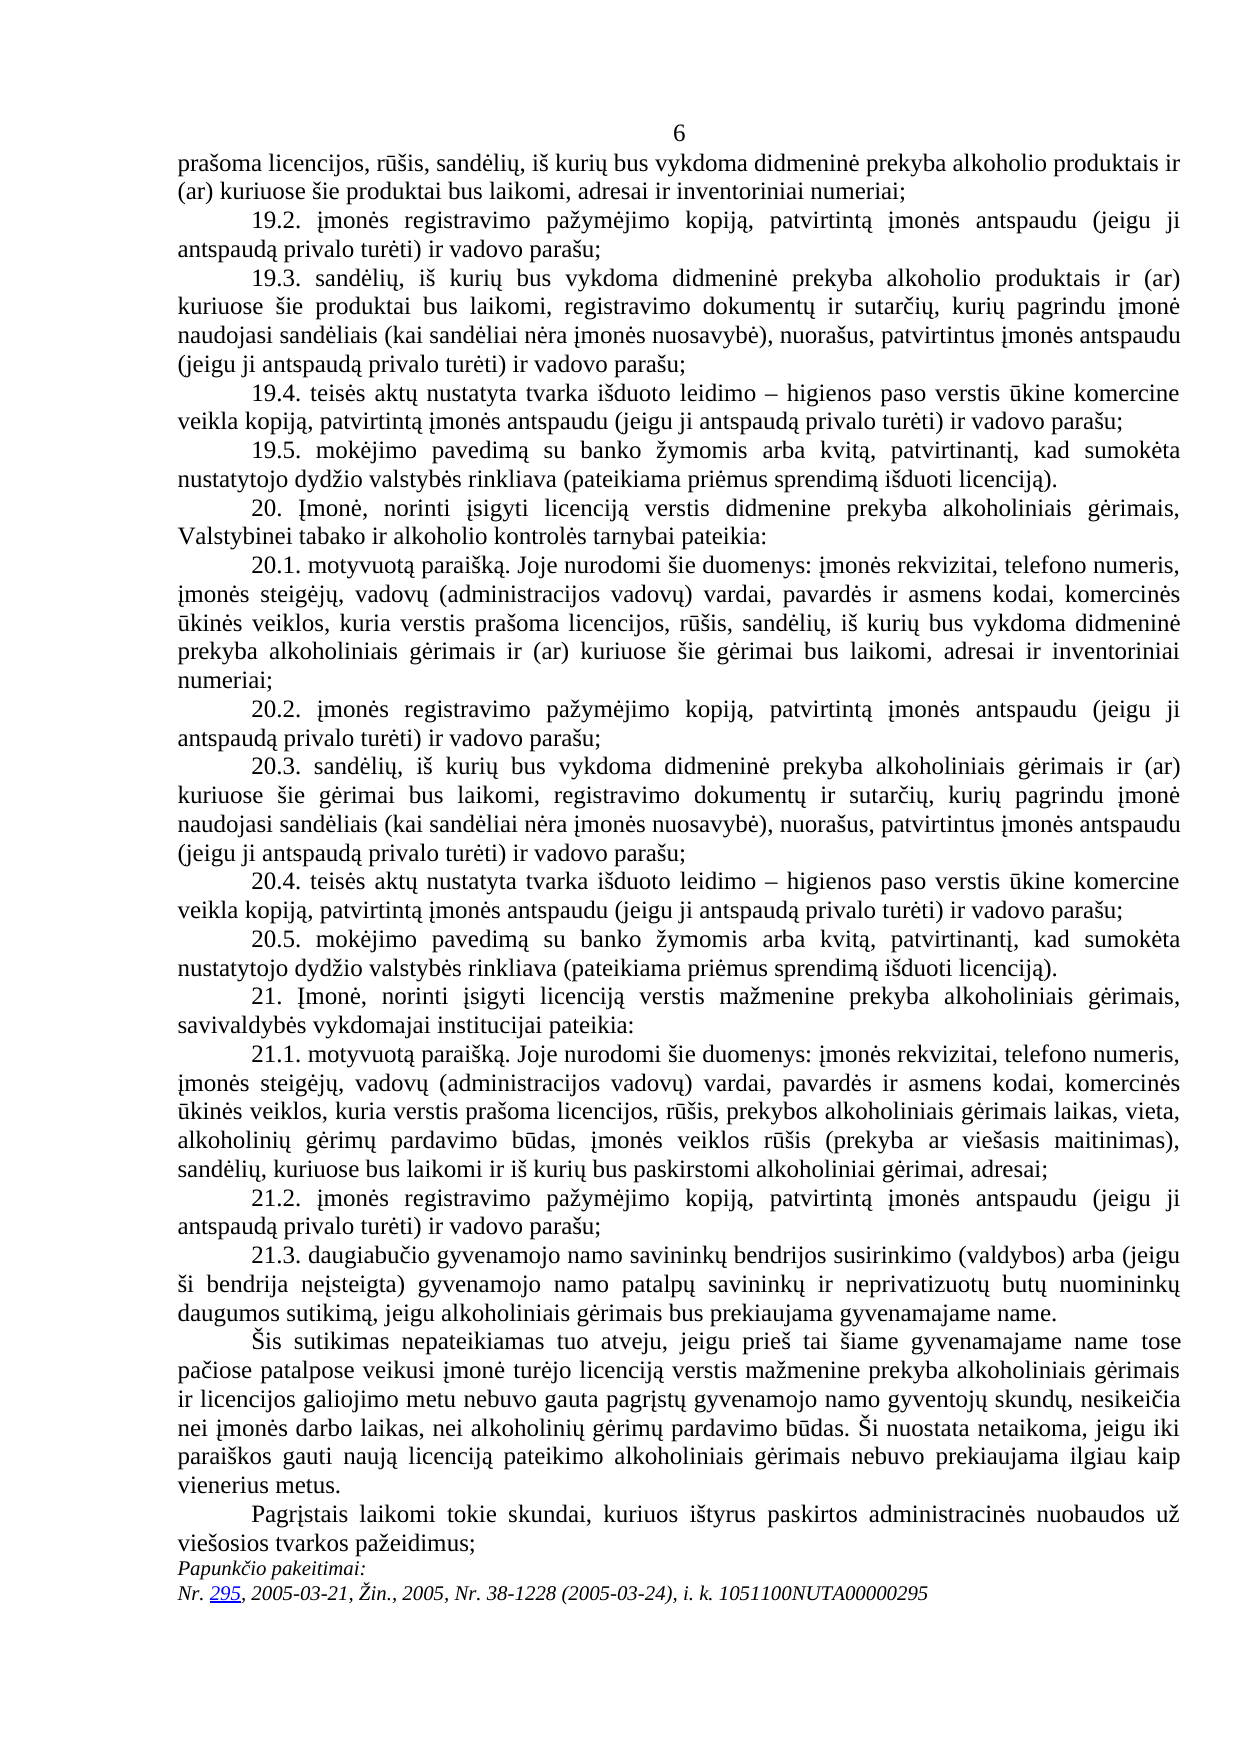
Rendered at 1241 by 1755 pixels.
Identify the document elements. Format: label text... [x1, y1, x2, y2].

text Nr. 295, 2005-03-21, Žin., 2005, Nr. 38-1228 (2005-03-24), i. k. 1051100NUTA00000295 [177, 1580, 1181, 1604]
text Šis sutikimas nepateikiamas tuo atveju, jeigu prieš tai šiame gyvenamajame name tose pačiose patalpose veikusi įmonė turėjo licenciją verstis mažmenine prekyba alkoholiniais gėrimais ir licencijos galiojimo metu nebuvo gauta pagrįstų gyvenamojo namo gyventojų skundų, nesikeičia nei įmonės darbo laikas, nei alkoholinių gėrimų pardavimo būdas. Ši nuostata netaikoma, jeigu iki paraiškos gauti naują licenciją pateikimo alkoholiniais gėrimais nebuvo prekiaujama ilgiau kaip vienerius metus. [177, 1326, 1181, 1499]
text 19.3. sandėlių, iš kurių bus vykdoma didmeninė prekyba alkoholio produktais ir (ar) kuriuose šie produktai bus laikomi, registravimo dokumentų ir sutarčių, kurių pagrindu įmonė naudojasi sandėliais (kai sandėliai nėra įmonės nuosavybė), nuorašus, patvirtintus įmonės antspaudu (jeigu ji antspaudą privalo turėti) ir vadovo parašu; [177, 263, 1181, 378]
text 20.2. įmonės registravimo pažymėjimo kopiją, patvirtintą įmonės antspaudu (jeigu ji antspaudą privalo turėti) ir vadovo parašu; [177, 694, 1181, 751]
text 20.5. mokėjimo pavedimą su banko žymomis arba kvitą, patvirtinantį, kad sumokėta nustatytojo dydžio valstybės rinkliava (pateikiama priėmus sprendimą išduoti licenciją). [177, 924, 1181, 981]
text Pagrįstais laikomi tokie skundai, kuriuos ištyrus paskirtos administracinės nuobaudos už viešosios tvarkos pažeidimus; [177, 1499, 1181, 1556]
text 20.1. motyvuotą paraišką. Joje nurodomi šie duomenys: įmonės rekvizitai, telefono numeris, įmonės steigėjų, vadovų (administracijos vadovų) vardai, pavardės ir asmens kodai, komercinės ūkinės veiklos, kuria verstis prašoma licencijos, rūšis, sandėlių, iš kurių bus vykdoma didmeninė prekyba alkoholiniais gėrimais ir (ar) kuriuose šie gėrimai bus laikomi, adresai ir inventoriniai numeriai; [177, 550, 1181, 694]
text 21.1. motyvuotą paraišką. Joje nurodomi šie duomenys: įmonės rekvizitai, telefono numeris, įmonės steigėjų, vadovų (administracijos vadovų) vardai, pavardės ir asmens kodai, komercinės ūkinės veiklos, kuria verstis prašoma licencijos, rūšis, prekybos alkoholiniais gėrimais laikas, vieta, alkoholinių gėrimų pardavimo būdas, įmonės veiklos rūšis (prekyba ar viešasis maitinimas), sandėlių, kuriuose bus laikomi ir iš kurių bus paskirstomi alkoholiniai gėrimai, adresai; [177, 1039, 1181, 1183]
text 20.3. sandėlių, iš kurių bus vykdoma didmeninė prekyba alkoholiniais gėrimais ir (ar) kuriuose šie gėrimai bus laikomi, registravimo dokumentų ir sutarčių, kurių pagrindu įmonė naudojasi sandėliais (kai sandėliai nėra įmonės nuosavybė), nuorašus, patvirtintus įmonės antspaudu (jeigu ji antspaudą privalo turėti) ir vadovo parašu; [177, 751, 1181, 866]
text prašoma licencijos, rūšis, sandėlių, iš kurių bus vykdoma didmeninė prekyba alkoholio produktais ir (ar) kuriuose šie produktai bus laikomi, adresai ir inventoriniai numeriai; [177, 148, 1181, 205]
text 21.3. daugiabučio gyvenamojo namo savininkų bendrijos susirinkimo (valdybos) arba (jeigu ši bendrija neįsteigta) gyvenamojo namo patalpų savininkų ir neprivatizuotų butų nuomininkų daugumos sutikimą, jeigu alkoholiniais gėrimais bus prekiaujama gyvenamajame name. [177, 1240, 1181, 1326]
text 19.5. mokėjimo pavedimą su banko žymomis arba kvitą, patvirtinantį, kad sumokėta nustatytojo dydžio valstybės rinkliava (pateikiama priėmus sprendimą išduoti licenciją). [177, 435, 1181, 493]
text Papunkčio pakeitimai: [177, 1556, 1181, 1580]
text 21. Įmonė, norinti įsigyti licenciją verstis mažmenine prekyba alkoholiniais gėrimais, savivaldybės vykdomajai institucijai pateikia: [177, 981, 1181, 1039]
text 20.4. teisės aktų nustatyta tvarka išduoto leidimo – higienos paso verstis ūkine komercine veikla kopiją, patvirtintą įmonės antspaudu (jeigu ji antspaudą privalo turėti) ir vadovo parašu; [177, 866, 1181, 924]
text 19.4. teisės aktų nustatyta tvarka išduoto leidimo – higienos paso verstis ūkine komercine veikla kopiją, patvirtintą įmonės antspaudu (jeigu ji antspaudą privalo turėti) ir vadovo parašu; [177, 378, 1181, 435]
text 20. Įmonė, norinti įsigyti licenciją verstis didmenine prekyba alkoholiniais gėrimais, Valstybinei tabako ir alkoholio kontrolės tarnybai pateikia: [177, 493, 1181, 550]
text 21.2. įmonės registravimo pažymėjimo kopiją, patvirtintą įmonės antspaudu (jeigu ji antspaudą privalo turėti) ir vadovo parašu; [177, 1183, 1181, 1240]
text 19.2. įmonės registravimo pažymėjimo kopiją, patvirtintą įmonės antspaudu (jeigu ji antspaudą privalo turėti) ir vadovo parašu; [177, 205, 1181, 263]
